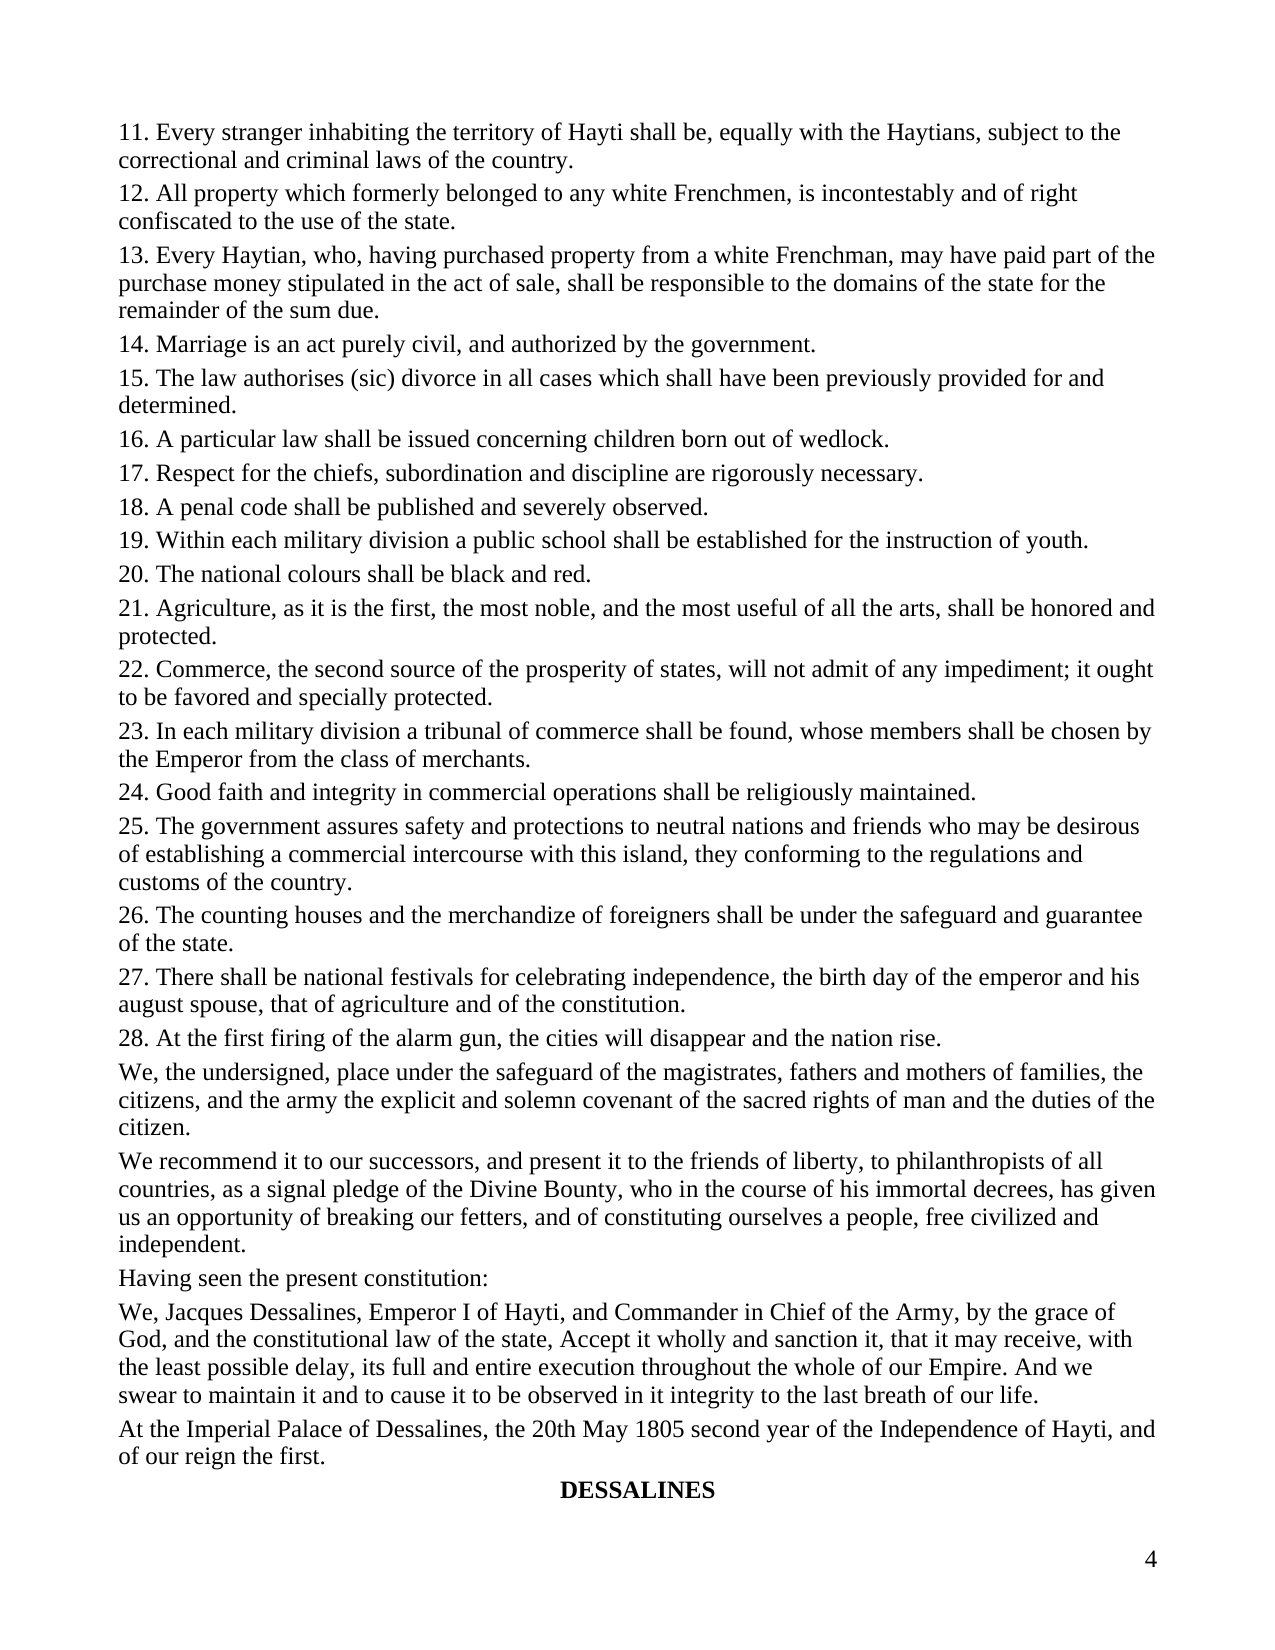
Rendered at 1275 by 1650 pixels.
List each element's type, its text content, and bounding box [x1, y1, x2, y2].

text 14. Marriage is an act purely civil, and authorized by the government. [118, 330, 1157, 358]
text We, Jacques Dessalines, Emperor I of Hayti, and Commander in Chief of the Army, by the grace of God, and the constitutional law of the state, Accept it wholly and sanction it, that it may receive, with the least possible delay, its full and entire execution throughout the whole of our Empire. And we swear to maintain it and to cause it to be observed in it integrity to the last breath of our life. [118, 1298, 1157, 1409]
text 20. The national colours shall be black and red. [118, 560, 1157, 588]
text 27. There shall be national festivals for celebrating independence, the birth day of the emperor and his august spouse, that of agriculture and of the constitution. [118, 963, 1157, 1018]
text 11. Every stranger inhabiting the territory of Hayti shall be, equally with the Haytians, subject to the correctional and criminal laws of the country. [118, 118, 1157, 173]
text At the Imperial Palace of Dessalines, the 20th May 1805 second year of the Independence of Hayti, and of our reign the first. [118, 1415, 1157, 1470]
text 12. All property which formerly belonged to any white Frenchmen, is incontestably and of right confiscated to the use of the state. [118, 179, 1157, 235]
text 13. Every Haytian, who, having purchased property from a white Frenchman, may have paid part of the purchase money stipulated in the act of sale, shall be responsible to the domains of the state for the remainder of the sum due. [118, 241, 1157, 324]
text 23. In each military division a tribunal of commerce shall be found, whose members shall be chosen by the Emperor from the class of merchants. [118, 717, 1157, 772]
text 26. The counting houses and the merchandize of foreigners shall be under the safeguard and guarantee of the state. [118, 901, 1157, 957]
text We recommend it to our successors, and present it to the friends of liberty, to philanthropists of all countries, as a signal pledge of the Divine Bounty, who in the course of his immortal decrees, has given us an opportunity of breaking our fetters, and of constituting ourselves a people, free civilized and independent. [118, 1147, 1157, 1258]
text 22. Commerce, the second source of the prosperity of states, will not admit of any impediment; it ought to be favored and specially protected. [118, 656, 1157, 711]
text 17. Respect for the chiefs, subordination and discipline are rigorously necessary. [118, 459, 1157, 487]
text Having seen the present constitution: [118, 1264, 1157, 1292]
text 15. The law authorises (sic) divorce in all cases which shall have been previously provided for and determined. [118, 364, 1157, 419]
text 25. The government assures safety and protections to neutral nations and friends who may be desirous of establishing a commercial intercourse with this island, they conforming to the regulations and customs of the country. [118, 812, 1157, 895]
text 16. A particular law shall be issued concerning children born out of wedlock. [118, 425, 1157, 453]
text 28. At the first firing of the alarm gun, the cities will disappear and the nation rise. [118, 1024, 1157, 1052]
text 21. Agriculture, as it is the first, the most noble, and the most useful of all the arts, shall be honored and protected. [118, 594, 1157, 649]
text We, the undersigned, place under the safeguard of the magistrates, fathers and mothers of families, the citizens, and the army the explicit and solemn covenant of the sacred rights of man and the duties of the citizen. [118, 1058, 1157, 1141]
text DESSALINES [118, 1476, 1157, 1504]
text 24. Good faith and integrity in commercial operations shall be religiously maintained. [118, 778, 1157, 806]
text 19. Within each military division a public school shall be established for the instruction of youth. [118, 527, 1157, 554]
text 18. A penal code shall be published and severely observed. [118, 493, 1157, 521]
